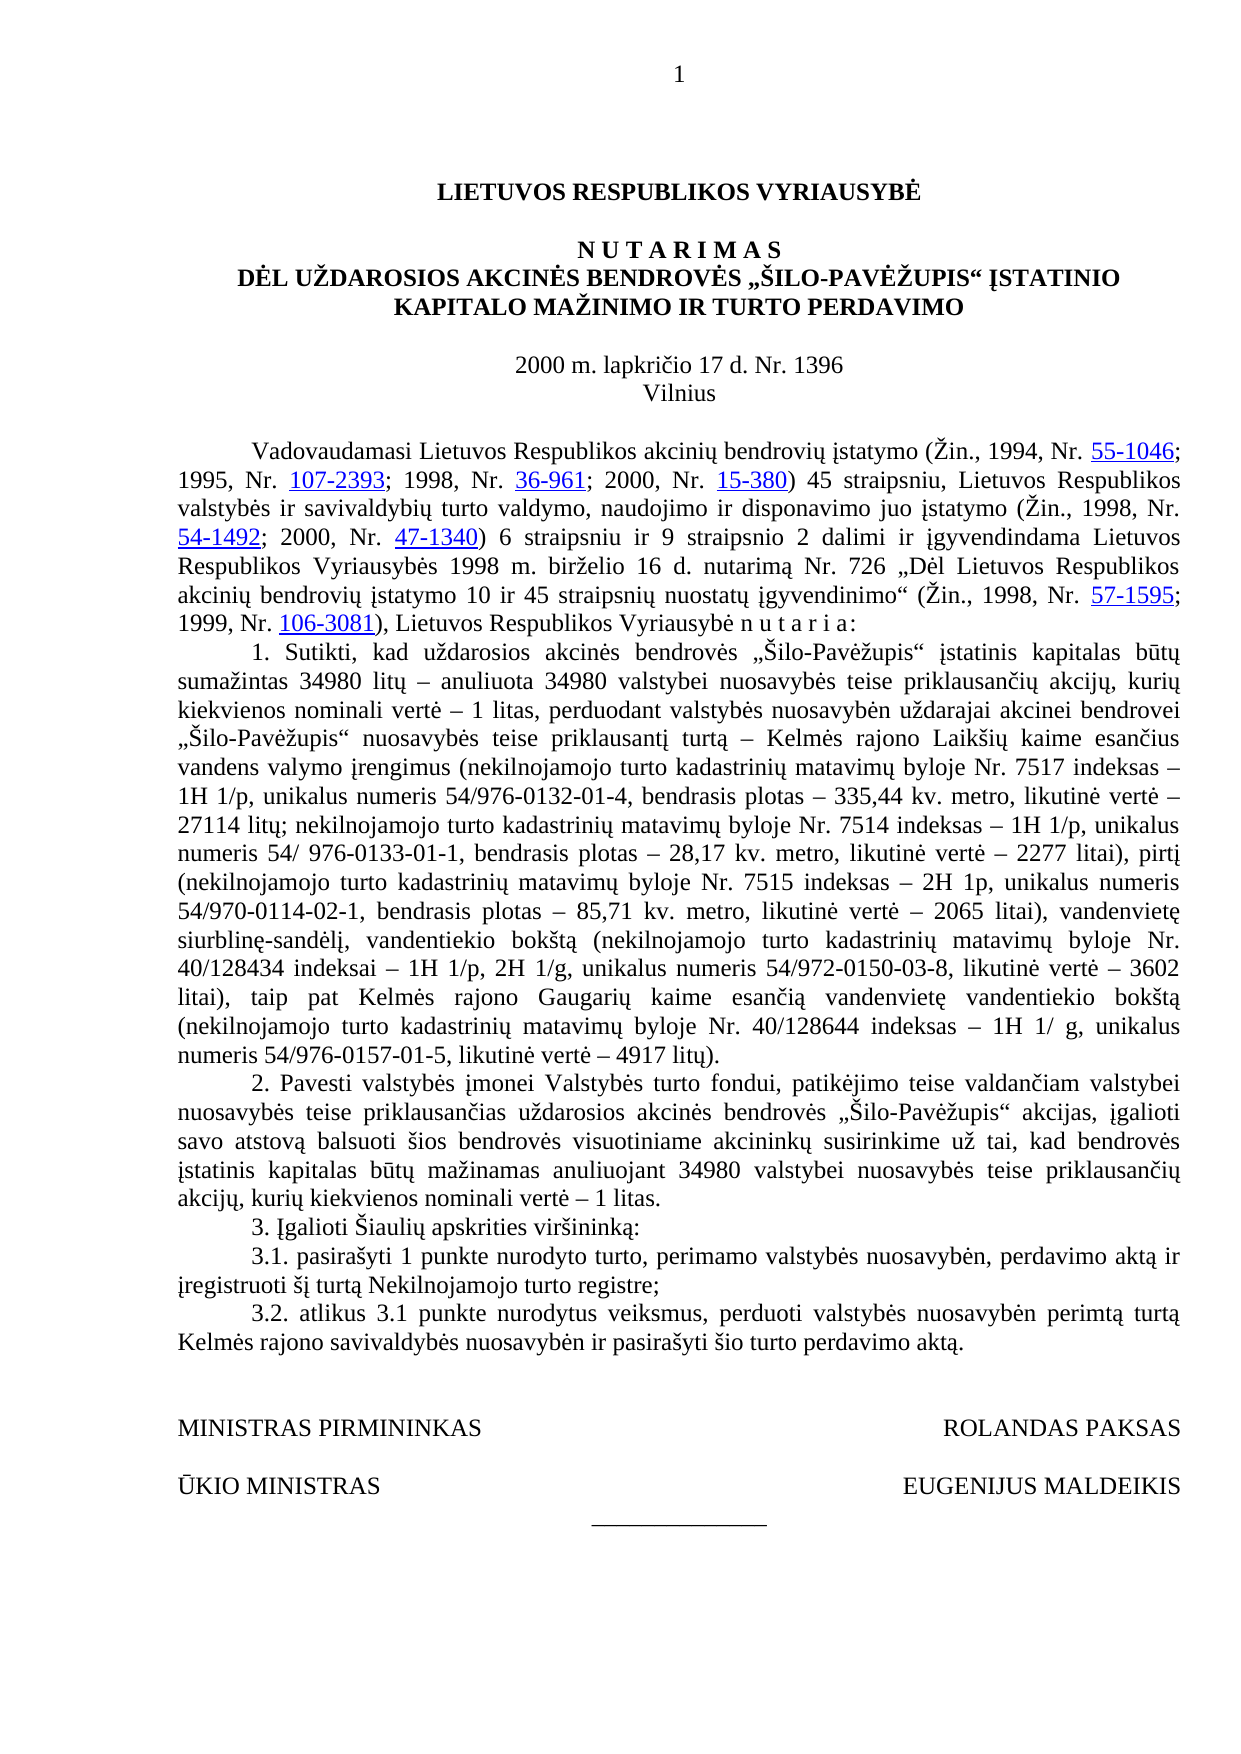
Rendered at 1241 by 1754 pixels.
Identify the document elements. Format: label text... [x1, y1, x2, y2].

text 1. Sutikti, kad uždarosios akcinės bendrovės „Šilo-Pavėžupis“ įstatinis kapitalas būtų sumažintas 34980 litų – anuliuota 34980 valstybei nuosavybės teise priklausančių akcijų, kurių kiekvienos nominali vertė – 1 litas, perduodant valstybės nuosavybėn uždarajai akcinei bendrovei „Šilo-Pavėžupis“ nuosavybės teise priklausantį turtą – Kelmės rajono Laikšių kaime esančius vandens valymo įrengimus (nekilnojamojo turto kadastrinių matavimų byloje Nr. 7517 indeksas – 1H 1/p, unikalus numeris 54/976-0132-01-4, bendrasis plotas – 335,44 kv. metro, likutinė vertė – 27114 litų; nekilnojamojo turto kadastrinių matavimų byloje Nr. 7514 indeksas – 1H 1/p, unikalus numeris 54/ 976-0133-01-1, bendrasis plotas – 28,17 kv. metro, likutinė vertė – 2277 litai), pirtį (nekilnojamojo turto kadastrinių matavimų byloje Nr. 7515 indeksas – 2H 1p, unikalus numeris 54/970-0114-02-1, bendrasis plotas – 85,71 kv. metro, likutinė vertė – 2065 litai), vandenvietę siurblinę-sandėlį, vandentiekio bokštą (nekilnojamojo turto kadastrinių matavimų byloje Nr. 40/128434 indeksai – 1H 1/p, 2H 1/g, unikalus numeris 54/972-0150-03-8, likutinė vertė – 3602 litai), taip pat Kelmės rajono Gaugarių kaime esančią vandenvietę vandentiekio bokštą (nekilnojamojo turto kadastrinių matavimų byloje Nr. 40/128644 indeksas – 1H 1/ g, unikalus numeris 54/976-0157-01-5, likutinė vertė – 4917 litų). [177, 637, 1181, 1068]
text N U T A R I M A S [177, 235, 1181, 263]
text 2000 m. lapkričio 17 d. Nr. 1396 [177, 350, 1181, 378]
text ______________ [177, 1500, 1181, 1528]
text 3.2. atlikus 3.1 punkte nurodytus veiksmus, perduoti valstybės nuosavybėn perimtą turtą Kelmės rajono savivaldybės nuosavybėn ir pasirašyti šio turto perdavimo aktą. [177, 1298, 1181, 1356]
text Vilnius [177, 378, 1181, 407]
text Ūkio ministras Eugenijus Maldeikis [177, 1471, 1181, 1500]
text LIETUVOS RESPUBLIKOS VYRIAUSYBĖ [177, 177, 1181, 206]
text DĖL UŽDAROSIOS AKCINĖS BENDROVĖS „ŠILO-PAVĖŽUPIS“ ĮSTATINIO KAPITALO MAŽINIMO IR TURTO PERDAVIMO [177, 263, 1181, 321]
text Ministras Pirmininkas Rolandas Paksas [177, 1413, 1181, 1442]
text Vadovaudamasi Lietuvos Respublikos akcinių bendrovių įstatymo (Žin., 1994, Nr. 55-1046; 1995, Nr. 107-2393; 1998, Nr. 36-961; 2000, Nr. 15-380) 45 straipsniu, Lietuvos Respublikos valstybės ir savivaldybių turto valdymo, naudojimo ir disponavimo juo įstatymo (Žin., 1998, Nr. 54-1492; 2000, Nr. 47-1340) 6 straipsniu ir 9 straipsnio 2 dalimi ir įgyvendindama Lietuvos Respublikos Vyriausybės 1998 m. birželio 16 d. nutarimą Nr. 726 „Dėl Lietuvos Respublikos akcinių bendrovių įstatymo 10 ir 45 straipsnių nuostatų įgyvendinimo“ (Žin., 1998, Nr. 57-1595; 1999, Nr. 106-3081), Lietuvos Respublikos Vyriausybė nutaria: [177, 436, 1181, 637]
text 3.1. pasirašyti 1 punkte nurodyto turto, perimamo valstybės nuosavybėn, perdavimo aktą ir įregistruoti šį turtą Nekilnojamojo turto registre; [177, 1241, 1181, 1298]
text 3. Įgalioti Šiaulių apskrities viršininką: [177, 1212, 1181, 1241]
text 2. Pavesti valstybės įmonei Valstybės turto fondui, patikėjimo teise valdančiam valstybei nuosavybės teise priklausančias uždarosios akcinės bendrovės „Šilo-Pavėžupis“ akcijas, įgalioti savo atstovą balsuoti šios bendrovės visuotiniame akcininkų susirinkime už tai, kad bendrovės įstatinis kapitalas būtų mažinamas anuliuojant 34980 valstybei nuosavybės teise priklausančių akcijų, kurių kiekvienos nominali vertė – 1 litas. [177, 1068, 1181, 1212]
